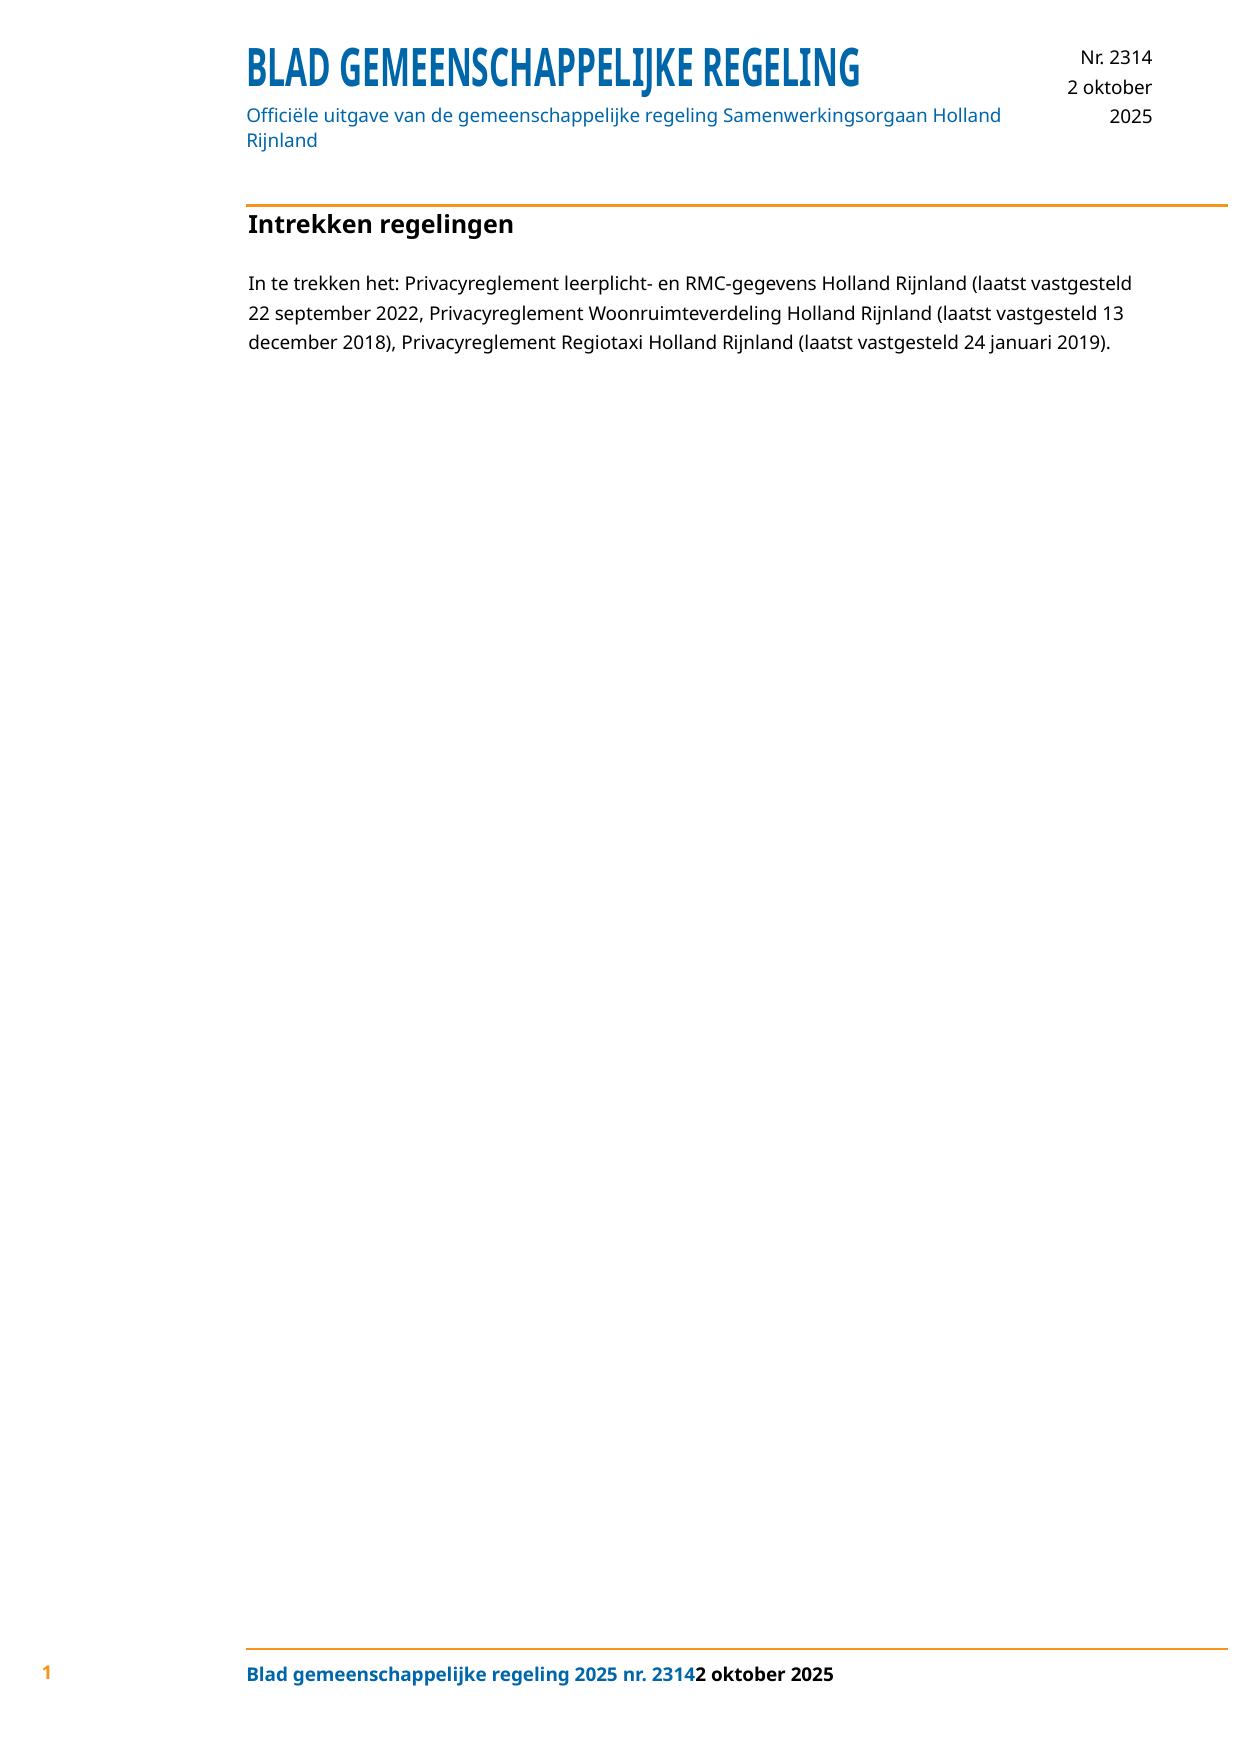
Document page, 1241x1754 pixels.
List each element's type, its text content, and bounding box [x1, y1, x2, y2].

text In te trekken het: Privacyreglement leerplicht- en RMC-gegevens Holland Rijnland (laatst vastgesteld 22 september 2022, Privacyreglement Woonruimteverdeling Holland Rijnland (laatst vastgesteld 13 december 2018), Privacyreglement Regiotaxi Holland Rijnland (laatst vastgesteld 24 januari 2019). [248, 270, 1152, 355]
picture [41, 47, 231, 172]
text Intrekken regelingen [248, 207, 1152, 241]
